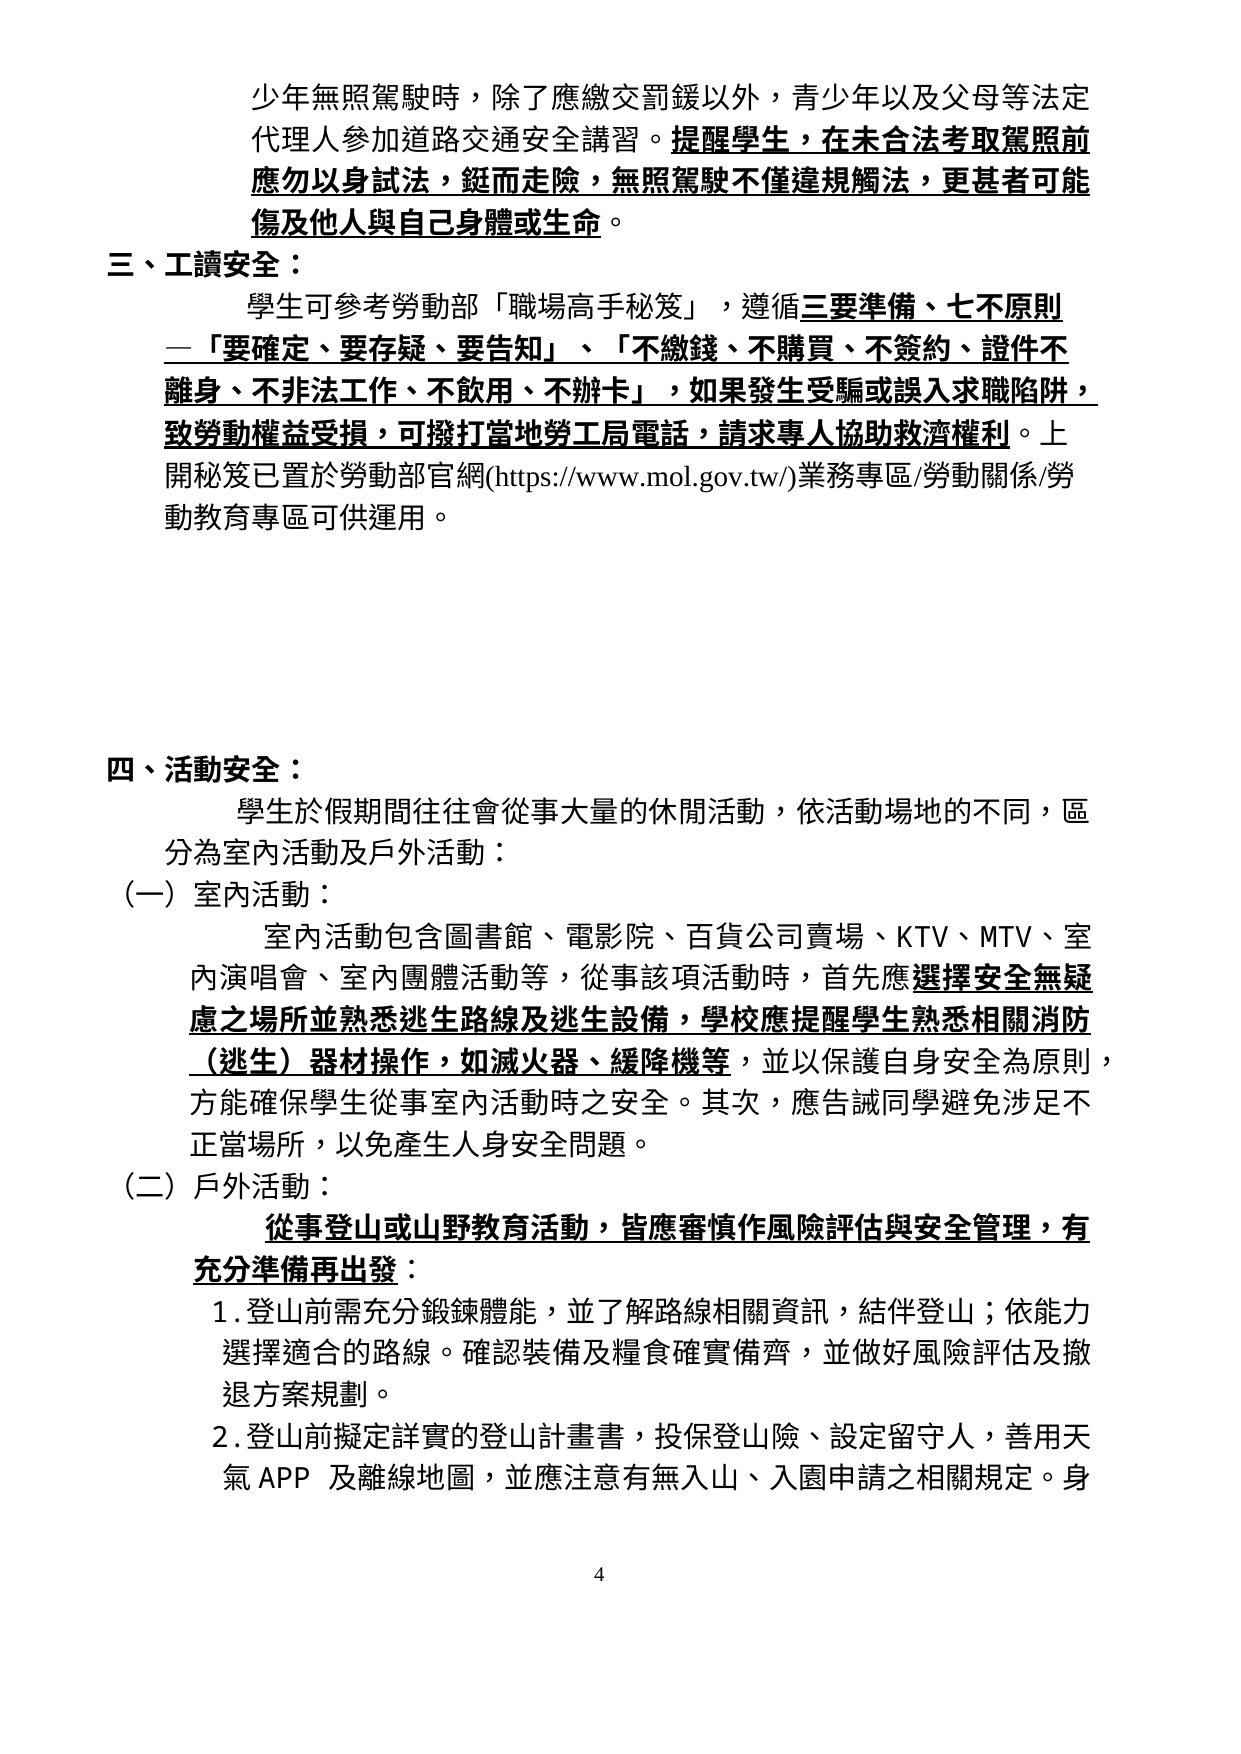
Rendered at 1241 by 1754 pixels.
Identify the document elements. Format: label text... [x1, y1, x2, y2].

text （一）室內活動： [106, 872, 1090, 914]
text 1.登山前需充分鍛鍊體能，並了解路線相關資訊，結伴登山；依能力選擇適合的路線。確認裝備及糧食確實備齊，並做好風險評估及撤退方案規劃。 [106, 1289, 1092, 1414]
text 三、工讀安全： [106, 242, 1090, 283]
text 室內活動包含圖書館、電影院、百貨公司賣場、KTV、MTV、室內演唱會、室內團體活動等，從事該項活動時，首先應選擇安全無疑慮之場所並熟悉逃生路線及逃生設備，學校應提醒學生熟悉相關消防（逃生）器材操作，如滅火器、緩降機等，並以保護自身安全為原則，方能確保學生從事室內活動時之安全。其次，應告誡同學避免涉足不正當場所，以免產生人身安全問題。 [189, 914, 1092, 1164]
text 2.登山前擬定詳實的登山計畫書，投保登山險、設定留守人，善用天氣APP 及離線地圖，並應注意有無入山、入園申請之相關規定。身 [106, 1414, 1092, 1497]
text 從事登山或山野教育活動，皆應審慎作風險評估與安全管理，有充分準備再出發： [193, 1205, 1092, 1289]
text 四、活動安全： [106, 747, 1090, 789]
text （二）戶外活動： [106, 1164, 1090, 1205]
text 學生於假期間往往會從事大量的休閒活動，依活動場地的不同，區分為室內活動及戶外活動： [106, 789, 1091, 872]
text 少年無照駕駛時，除了應繳交罰鍰以外，青少年以及父母等法定代理人參加道路交通安全講習。提醒學生，在未合法考取駕照前應勿以身試法，鋌而走險，無照駕駛不僅違規觸法，更甚者可能傷及他人與自己身體或生命。 [178, 75, 1090, 242]
text 學生可參考勞動部「職場高手秘笈」，遵循三要準備、七不原則—「要確定、要存疑、要告知」、「不繳錢、不購買、不簽約、證件不離身、不非法工作、不飲用、不辦卡」，如果發生受騙或誤入求職陷阱，致勞動權益受損，可撥打當地勞工局電話，請求專人協助救濟權利。上開秘笈已置於勞動部官網(https://www.mol.gov.tw/)業務專區/勞動關係/勞動教育專區可供運用。 [106, 283, 1091, 537]
